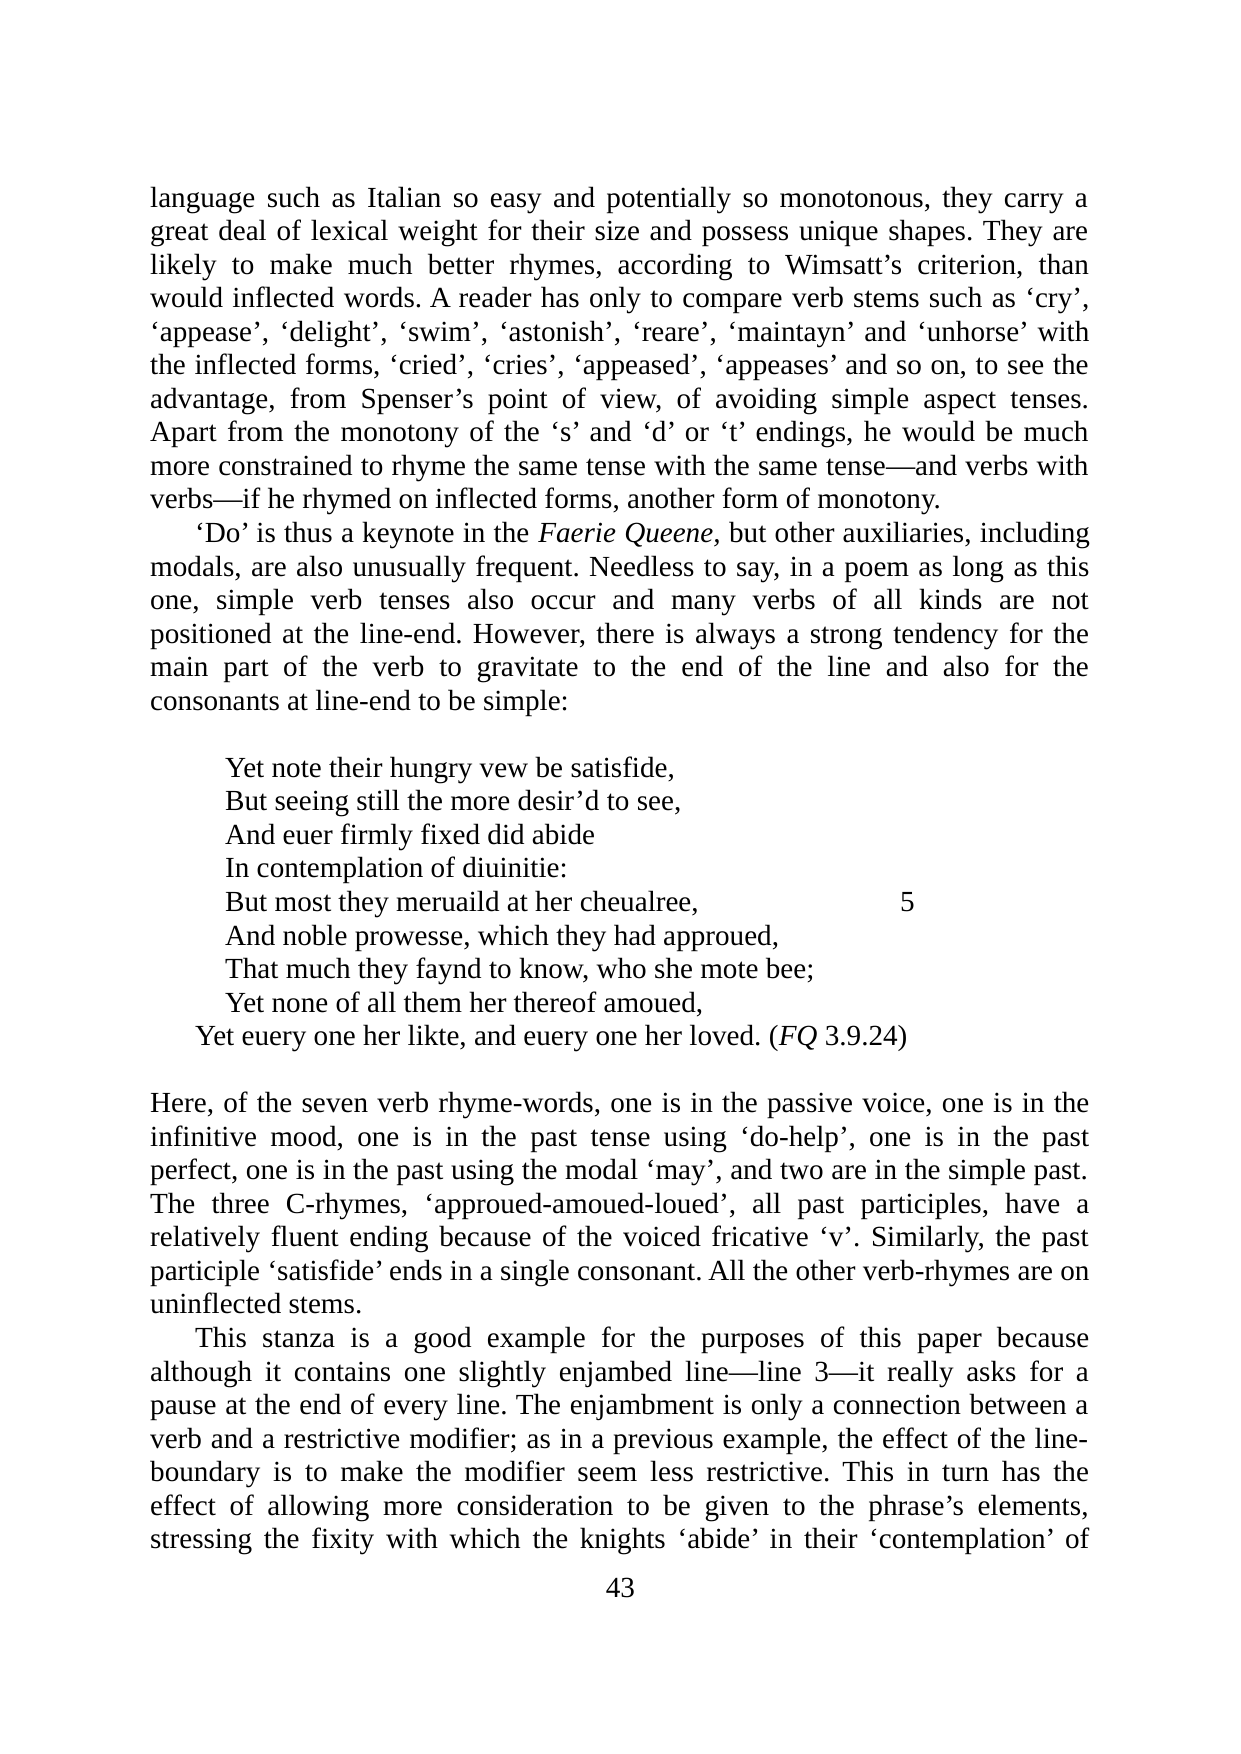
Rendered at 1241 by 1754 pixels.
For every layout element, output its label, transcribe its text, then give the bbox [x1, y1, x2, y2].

text But seeing still the more desir’d to see, [150, 783, 1090, 817]
text language such as Italian so easy and potentially so monotonous, they carry a great deal of lexical weight for their size and possess unique shapes. They are likely to make much better rhymes, according to Wimsatt’s criterion, than would inflected words. A reader has only to compare verb stems such as ‘cry’, ‘appease’, ‘delight’, ‘swim’, ‘astonish’, ‘reare’, ‘maintayn’ and ‘unhorse’ with the inflected forms, ‘cried’, ‘cries’, ‘appeased’, ‘appeases’ and so on, to see the advantage, from Spenser’s point of view, of avoiding simple aspect tenses. Apart from the monotony of the ‘s’ and ‘d’ or ‘t’ endings, he would be much more constrained to rhyme the same tense with the same tense—and verbs with verbs—if he rhymed on inflected forms, another form of monotony. [150, 180, 1090, 515]
text And euer firmly fixed did abide [150, 817, 1090, 851]
text That much they faynd to know, who she mote bee; [150, 951, 1090, 985]
text Yet note their hungry vew be satisfide, [150, 750, 1090, 783]
text In contemplation of diuinitie: [150, 851, 1090, 884]
text Here, of the seven verb rhyme-words, one is in the passive voice, one is in the infinitive mood, one is in the past tense using ‘do-help’, one is in the past perfect, one is in the past using the modal ‘may’, and two are in the simple past. The three C-rhymes, ‘approued-amoued-loued’, all past participles, have a relatively fluent ending because of the voiced fricative ‘v’. Similarly, the past participle ‘satisfide’ ends in a single consonant. All the other verb-rhymes are on uninflected stems. [150, 1085, 1090, 1320]
text This stanza is a good example for the purposes of this paper because although it contains one slightly enjambed line—line 3—it really asks for a pause at the end of every line. The enjambment is only a connection between a verb and a restrictive modifier; as in a previous example, the effect of the line-boundary is to make the modifier seem less restrictive. This in turn has the effect of allowing more consideration to be given to the phrase’s elements, stressing the fixity with which the knights ‘abide’ in their ‘contemplation’ of [150, 1320, 1090, 1555]
text Yet none of all them her thereof amoued, [150, 985, 1090, 1018]
text And noble prowesse, which they had approued, [150, 918, 1090, 951]
text Yet euery one her likte, and euery one her loved. (FQ 3.9.24) [150, 1018, 1090, 1052]
text ‘Do’ is thus a keynote in the Faerie Queene, but other auxiliaries, including modals, are also unusually frequent. Needless to say, in a poem as long as this one, simple verb tenses also occur and many verbs of all kinds are not positioned at the line-end. However, there is always a strong tendency for the main part of the verb to gravitate to the end of the line and also for the consonants at line-end to be simple: [150, 515, 1090, 716]
text But most they meruaild at her cheualree, 5 [150, 884, 1090, 918]
